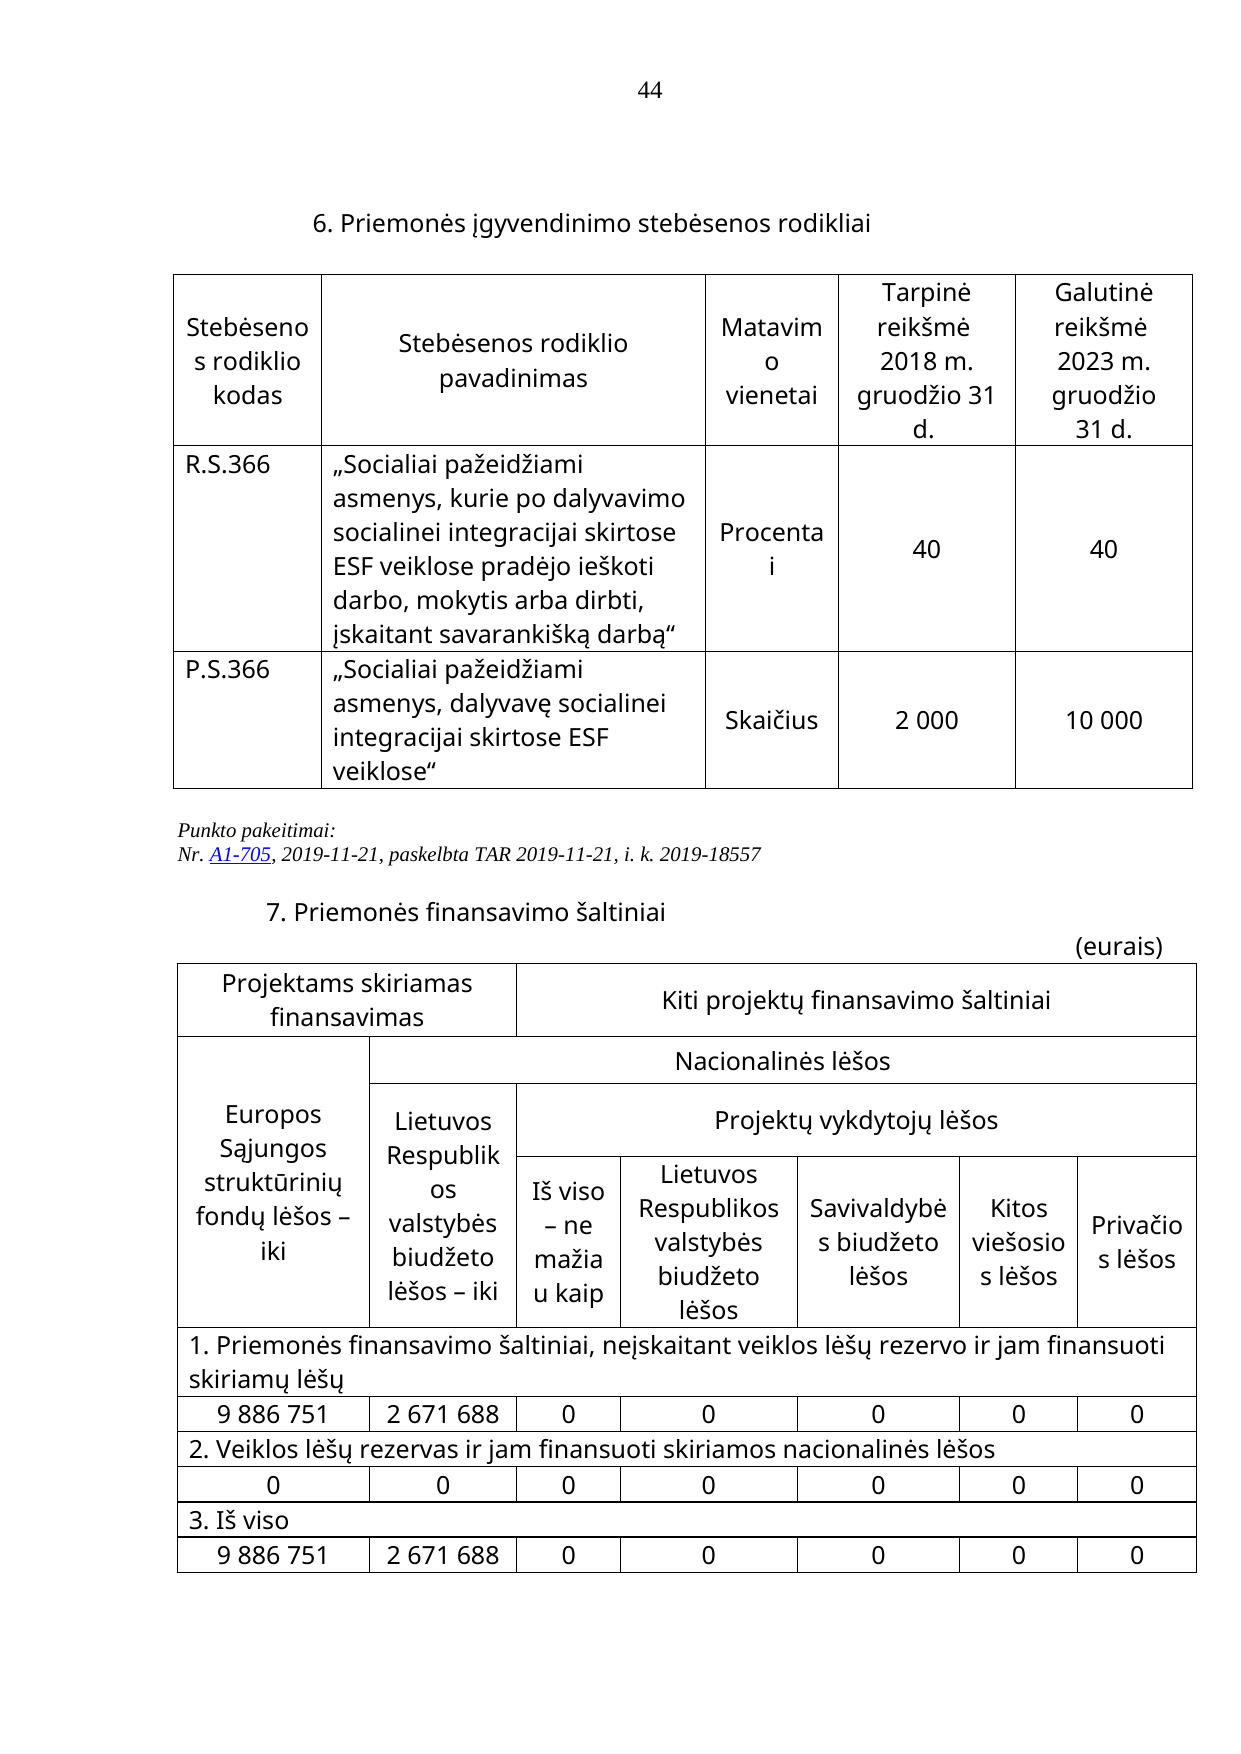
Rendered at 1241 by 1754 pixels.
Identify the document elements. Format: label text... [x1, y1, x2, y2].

table_cell Lietuvos Respublikos valstybės biudžeto lėšos [621, 1157, 797, 1327]
table_cell 0 [1078, 1467, 1196, 1501]
table_header Tarpinė reikšmė 2018 m. gruodžio 31 d. [839, 275, 1015, 445]
table_cell 0 [798, 1467, 959, 1501]
table_cell Savivaldybės biudžeto lėšos [798, 1157, 959, 1327]
table_cell 0 [517, 1397, 620, 1431]
table_cell 0 [960, 1467, 1077, 1501]
table_cell 9 886 751 [178, 1538, 369, 1572]
table_cell 0 [517, 1467, 620, 1501]
table_cell 0 [1078, 1538, 1196, 1572]
table_cell Skaičius [706, 652, 838, 788]
table_cell 3. Iš viso [178, 1503, 1196, 1536]
table_cell Lietuvos Respublikos valstybės biudžeto lėšos – iki [370, 1084, 516, 1327]
text Nr. A1-705, 2019-11-21, paskelbta TAR 2019-11-21, i. k. 2019-18557 [177, 842, 1196, 866]
table_cell Projektų vykdytojų lėšos [517, 1084, 1196, 1156]
table_cell 9 886 751 [178, 1397, 369, 1431]
table_cell „Socialiai pažeidžiami asmenys, kurie po dalyvavimo socialinei integracijai skirtose ESF veiklose pradėjo ieškoti darbo, mokytis arba dirbti, įskaitant savarankišką darbą“ [322, 446, 705, 651]
table_cell 0 [621, 1397, 797, 1431]
text 6. Priemonės įgyvendinimo stebėsenos rodikliai [177, 206, 1196, 240]
table_cell 40 [1016, 446, 1192, 651]
table_header Projektams skiriamas finansavimas [178, 964, 516, 1036]
table_cell Iš viso – ne mažiau kaip [517, 1157, 620, 1327]
table_cell 0 [517, 1538, 620, 1572]
table_cell Privačios lėšos [1078, 1157, 1196, 1327]
table_cell 0 [798, 1397, 959, 1431]
table_cell 0 [798, 1538, 959, 1572]
text Punkto pakeitimai: [177, 818, 1196, 842]
table_cell „Socialiai pažeidžiami asmenys, dalyvavę socialinei integracijai skirtose ESF veiklose“ [322, 652, 705, 788]
table_cell Nacionalinės lėšos [370, 1037, 1196, 1083]
table_cell Procentai [706, 446, 838, 651]
table_cell 10 000 [1016, 652, 1192, 788]
table_cell 0 [370, 1467, 516, 1501]
table_cell 2. Veiklos lėšų rezervas ir jam finansuoti skiriamos nacionalinės lėšos [178, 1432, 1196, 1466]
text (eurais) [177, 929, 1196, 963]
table_cell 0 [1078, 1397, 1196, 1431]
table_cell Kitos viešosios lėšos [960, 1157, 1077, 1327]
table_cell P.S.366 [174, 652, 321, 788]
table_cell 1. Priemonės finansavimo šaltiniai, neįskaitant veiklos lėšų rezervo ir jam finansuoti skiriamų lėšų [178, 1328, 1196, 1396]
table_header Galutinė reikšmė 2023 m. gruodžio 31 d. [1016, 275, 1192, 445]
text 7. Priemonės finansavimo šaltiniai [177, 895, 1196, 929]
table_header Stebėsenos rodiklio pavadinimas [322, 275, 705, 445]
table_cell Europos Sąjungos struktūrinių fondų lėšos – iki [178, 1037, 369, 1327]
table_header Stebėsenos rodiklio kodas [174, 275, 321, 445]
table_header Matavimo vienetai [706, 275, 838, 445]
table_cell 0 [960, 1397, 1077, 1431]
table_cell 2 671 688 [370, 1538, 516, 1572]
table_cell 40 [839, 446, 1015, 651]
table_cell 0 [178, 1467, 369, 1501]
table_cell 0 [621, 1538, 797, 1572]
table_cell 0 [621, 1467, 797, 1501]
table_cell 0 [960, 1538, 1077, 1572]
table_header Kiti projektų finansavimo šaltiniai [517, 964, 1196, 1036]
table_cell R.S.366 [174, 446, 321, 651]
table_cell 2 000 [839, 652, 1015, 788]
table_cell 2 671 688 [370, 1397, 516, 1431]
